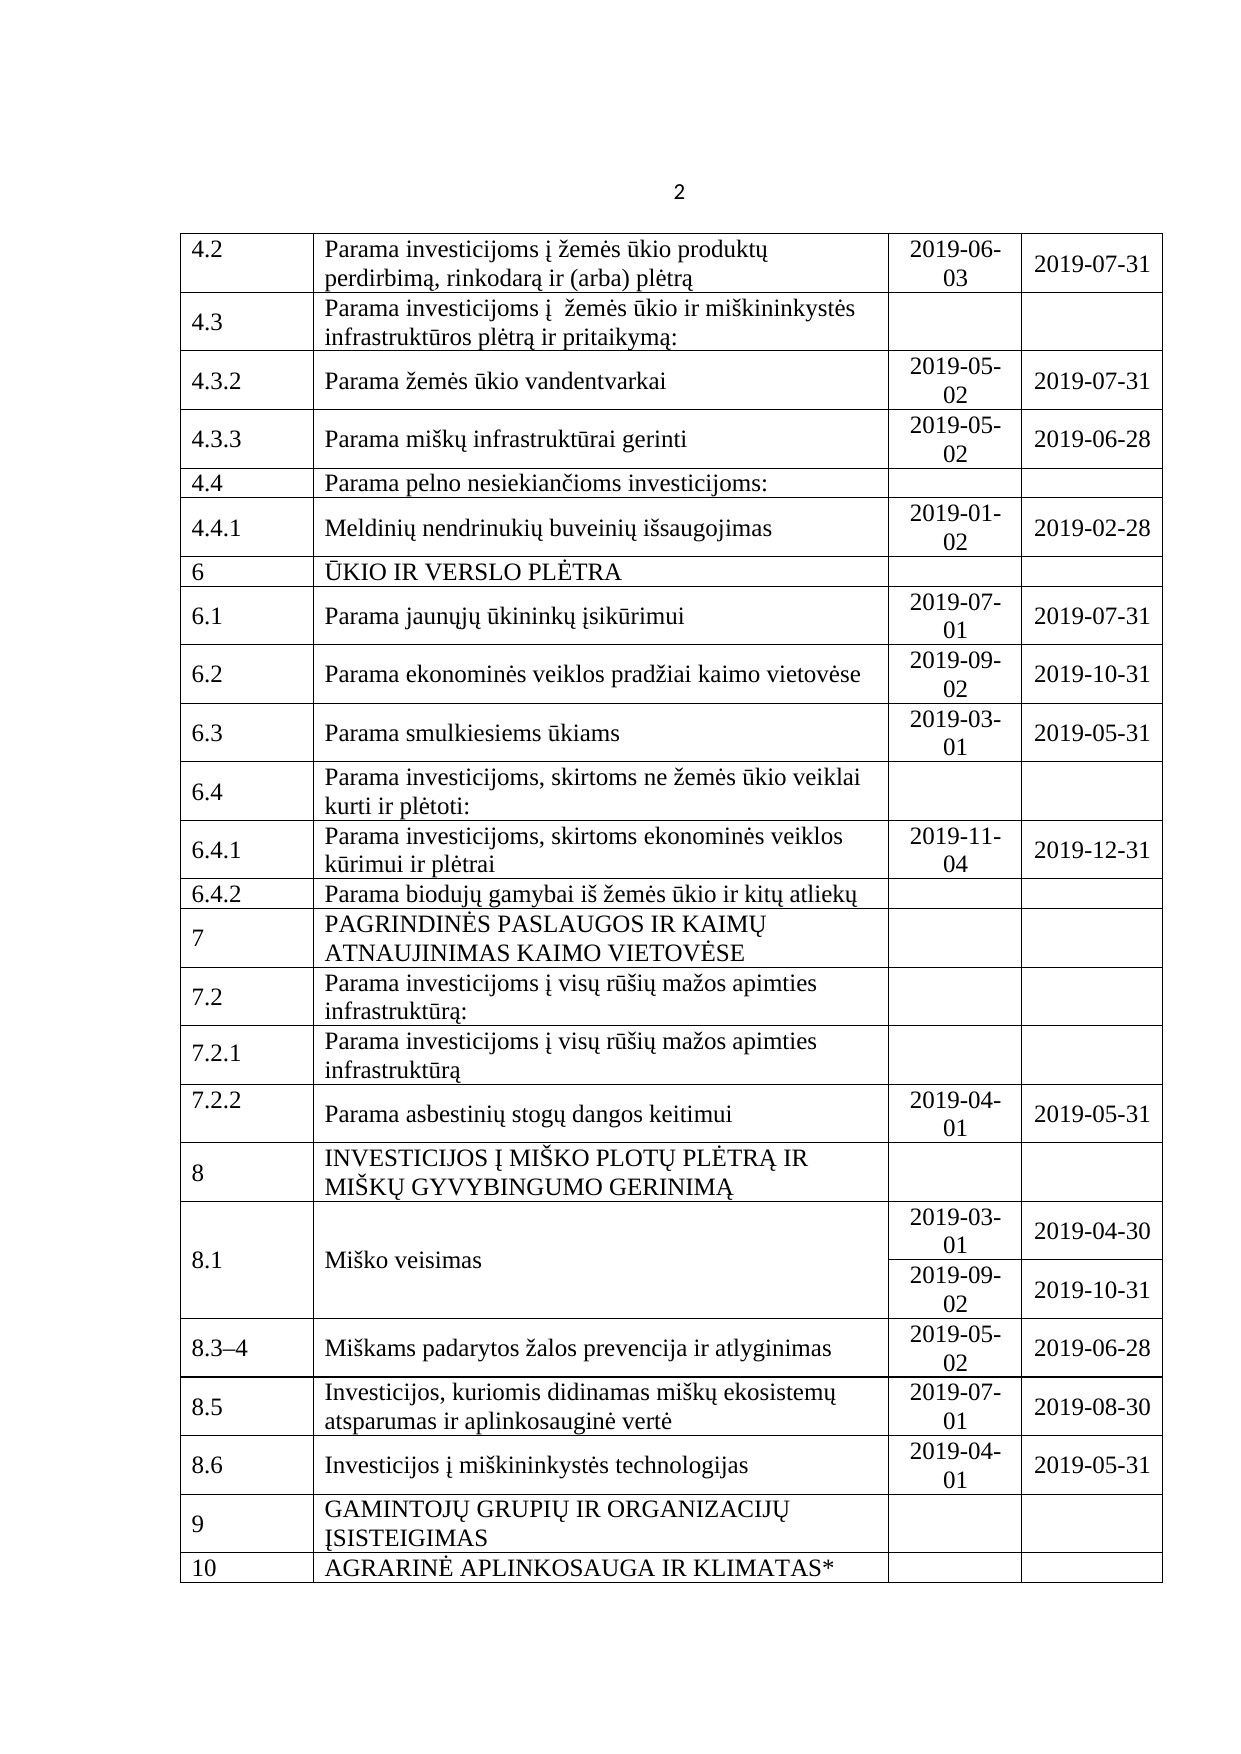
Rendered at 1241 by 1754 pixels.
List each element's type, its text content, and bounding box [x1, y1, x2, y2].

table_cell Investicijos į miškininkystės technologijas [314, 1436, 888, 1493]
table_cell 6.4.2 [181, 879, 313, 908]
table_cell 4.4.1 [181, 498, 313, 556]
table_cell [889, 557, 1021, 586]
table_cell 6.3 [181, 704, 313, 761]
table_cell Meldinių nendrinukių buveinių išsaugojimas [314, 498, 888, 556]
table_cell Parama investicijoms į visų rūšių mažos apimties infrastruktūrą: [314, 968, 888, 1025]
table_cell Parama žemės ūkio vandentvarkai [314, 351, 888, 409]
table_cell 2019-01-02 [889, 498, 1021, 556]
table_cell [1022, 968, 1162, 1025]
table_cell 4.4 [181, 469, 313, 497]
table_cell 2019-06-03 [889, 234, 1021, 292]
table_cell 2019-04-01 [889, 1436, 1021, 1493]
table_cell Parama ekonominės veiklos pradžiai kaimo vietovėse [314, 645, 888, 703]
table_cell 8.5 [181, 1378, 313, 1435]
table_cell Parama jaunųjų ūkininkų įsikūrimui [314, 587, 888, 644]
table_cell 4.3.2 [181, 351, 313, 409]
table_cell 2019-07-31 [1022, 351, 1162, 409]
table_cell 8.6 [181, 1436, 313, 1493]
table_cell [1022, 879, 1162, 908]
table_cell 2019-07-31 [1022, 587, 1162, 644]
table_cell 7.2.2 [181, 1085, 313, 1142]
table_cell [889, 879, 1021, 908]
table_cell [1022, 762, 1162, 820]
table_cell 7 [181, 909, 313, 967]
table_cell 2019-04-01 [889, 1085, 1021, 1142]
table_cell 2019-05-02 [889, 410, 1021, 467]
table_cell Investicijos, kuriomis didinamas miškų ekosistemų atsparumas ir aplinkosauginė vertė [314, 1378, 888, 1435]
table_cell Parama pelno nesiekiančioms investicijoms: [314, 469, 888, 497]
table_cell [1022, 293, 1162, 350]
table_cell 2019-09-02 [889, 645, 1021, 703]
table_cell Parama investicijoms į žemės ūkio produktų perdirbimą, rinkodarą ir (arba) plėtrą [314, 234, 888, 292]
table_cell 2019-06-28 [1022, 410, 1162, 467]
table_cell 6.4 [181, 762, 313, 820]
table_cell 2019-05-31 [1022, 704, 1162, 761]
table_cell 9 [181, 1495, 313, 1552]
table_cell [889, 1553, 1021, 1582]
table_cell Parama investicijoms į žemės ūkio ir miškininkystės infrastruktūros plėtrą ir pritaikymą: [314, 293, 888, 350]
table_cell 2019-10-31 [1022, 1260, 1162, 1318]
table_cell 2019-07-01 [889, 1378, 1021, 1435]
table_cell [1022, 1026, 1162, 1084]
table_cell 8 [181, 1143, 313, 1201]
table_cell 4.3 [181, 293, 313, 350]
table_cell Parama smulkiesiems ūkiams [314, 704, 888, 761]
table_cell [889, 293, 1021, 350]
table_cell Parama investicijoms į visų rūšių mažos apimties infrastruktūrą [314, 1026, 888, 1084]
table_cell 2019-11-04 [889, 821, 1021, 878]
table_cell Parama asbestinių stogų dangos keitimui [314, 1085, 888, 1142]
table_cell 2019-05-31 [1022, 1085, 1162, 1142]
table_cell 2019-05-31 [1022, 1436, 1162, 1493]
table_cell 4.3.3 [181, 410, 313, 467]
table_cell 6.4.1 [181, 821, 313, 878]
table_cell 2019-07-31 [1022, 234, 1162, 292]
table_cell INVESTICIJOS Į MIŠKO PLOTŲ PLĖTRĄ IR MIŠKŲ GYVYBINGUMO GERINIMĄ [314, 1143, 888, 1201]
table_cell AGRARINĖ APLINKOSAUGA IR KLIMATAS* [314, 1553, 888, 1582]
table_cell 2019-10-31 [1022, 645, 1162, 703]
table_cell [1022, 909, 1162, 967]
table_cell 6.2 [181, 645, 313, 703]
table_cell 7.2 [181, 968, 313, 1025]
table_cell 2019-12-31 [1022, 821, 1162, 878]
table_cell [1022, 469, 1162, 497]
table_cell 4.2 [181, 234, 313, 292]
table_cell 2019-09-02 [889, 1260, 1021, 1318]
table_cell 7.2.1 [181, 1026, 313, 1084]
table_cell 2019-05-02 [889, 351, 1021, 409]
table_cell 2019-07-01 [889, 587, 1021, 644]
table_cell 2019-08-30 [1022, 1378, 1162, 1435]
table_cell Parama investicijoms, skirtoms ekonominės veiklos kūrimui ir plėtrai [314, 821, 888, 878]
table_cell 2019-03-01 [889, 1202, 1021, 1259]
table_cell Parama investicijoms, skirtoms ne žemės ūkio veiklai kurti ir plėtoti: [314, 762, 888, 820]
table_cell Miško veisimas [314, 1202, 888, 1318]
table_cell [1022, 1495, 1162, 1552]
table_cell 2019-03-01 [889, 704, 1021, 761]
table_cell [889, 1495, 1021, 1552]
table_cell Parama miškų infrastruktūrai gerinti [314, 410, 888, 467]
table_cell 8.3–4 [181, 1319, 313, 1376]
table_cell Miškams padarytos žalos prevencija ir atlyginimas [314, 1319, 888, 1376]
table_cell 2019-04-30 [1022, 1202, 1162, 1259]
table_cell [889, 1143, 1021, 1201]
table_cell [889, 909, 1021, 967]
table_cell [889, 469, 1021, 497]
table_cell 2019-05-02 [889, 1319, 1021, 1376]
table_cell [889, 968, 1021, 1025]
table_cell [889, 1026, 1021, 1084]
table_cell 8.1 [181, 1202, 313, 1318]
table_cell GAMINTOJŲ GRUPIŲ IR ORGANIZACIJŲ ĮSISTEIGIMAS [314, 1495, 888, 1552]
table_cell 2019-02-28 [1022, 498, 1162, 556]
table_cell 10 [181, 1553, 313, 1582]
table_cell Parama biodujų gamybai iš žemės ūkio ir kitų atliekų [314, 879, 888, 908]
table_cell 6 [181, 557, 313, 586]
table_cell [1022, 1143, 1162, 1201]
table_cell ŪKIO IR VERSLO PLĖTRA [314, 557, 888, 586]
table_cell [889, 762, 1021, 820]
table_cell [1022, 557, 1162, 586]
table_cell PAGRINDINĖS PASLAUGOS IR KAIMŲ ATNAUJINIMAS KAIMO VIETOVĖSE [314, 909, 888, 967]
table_cell 2019-06-28 [1022, 1319, 1162, 1376]
table_cell 6.1 [181, 587, 313, 644]
table_cell [1022, 1553, 1162, 1582]
